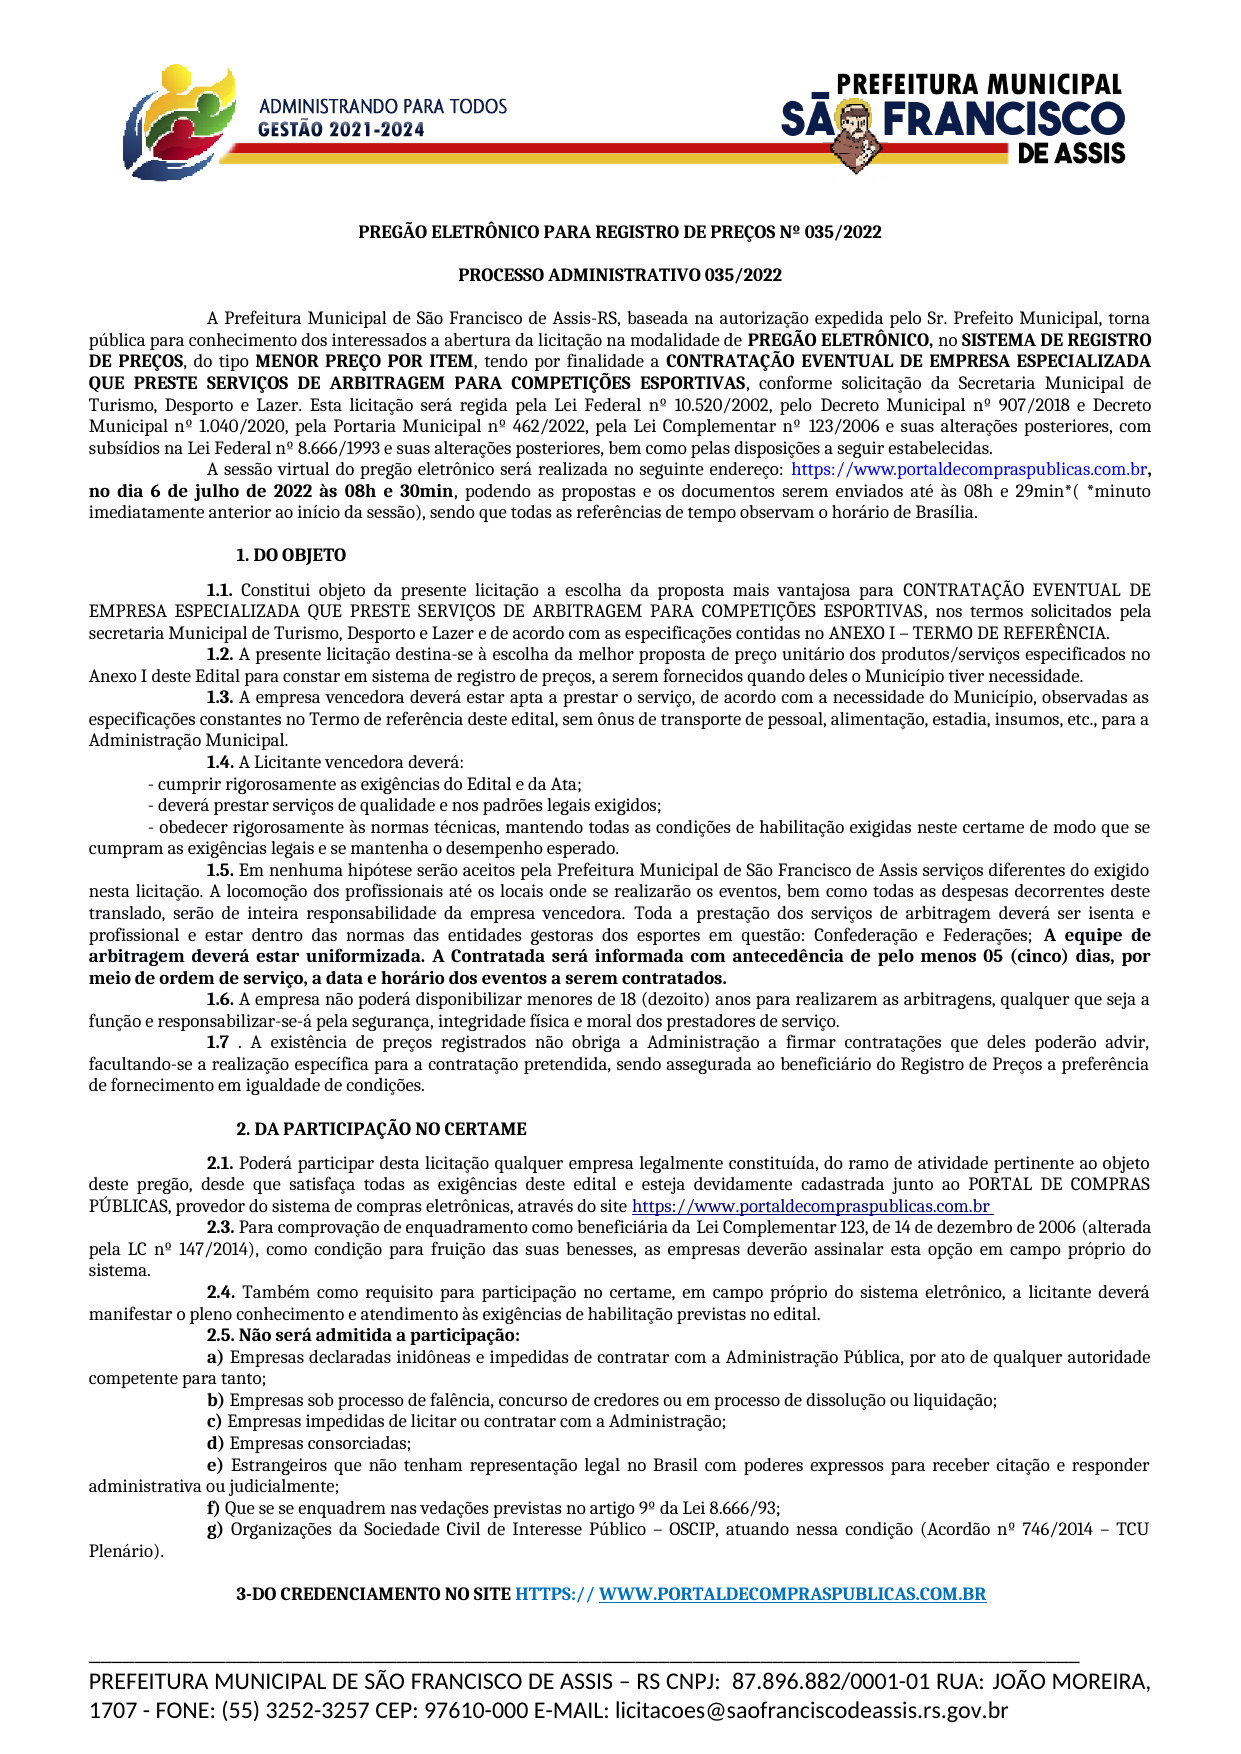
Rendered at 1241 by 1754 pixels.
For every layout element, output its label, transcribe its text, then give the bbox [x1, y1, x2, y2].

text A sessão virtual do pregão eletrônico será realizada no seguinte endereço: https://www.portaldecompraspublicas.com.br, no dia 6 de julho de 2022 às 08h e 30min, podendo as propostas e os documentos serem enviados até às 08h e 29min*( *minuto imediatamente anterior ao início da sessão), sendo que todas as referências de tempo observam o horário de Brasília. [89, 459, 1152, 523]
text d) Empresas consorciadas; [89, 1432, 1152, 1454]
text 2.4. Também como requisito para participação no certame, em campo próprio do sistema eletrônico, a licitante deverá manifestar o pleno conhecimento e atendimento às exigências de habilitação previstas no edital. [89, 1282, 1152, 1325]
text 3-DO CREDENCIAMENTO NO SITE HTTPS:// WWW.PORTALDECOMPRASPUBLICAS.COM.BR [89, 1583, 1152, 1605]
text PREGÃO ELETRÔNICO PARA REGISTRO DE PREÇOS Nº 035/2022 [89, 222, 1152, 243]
text 2.1. Poderá participar desta licitação qualquer empresa legalmente constituída, do ramo de atividade pertinente ao objeto deste pregão, desde que satisfaça todas as exigências deste edital e esteja devidamente cadastrada junto ao PORTAL DE COMPRAS PÚBLICAS, provedor do sistema de compras eletrônicas, através do site https://www.portaldecompraspublicas.com.br [89, 1152, 1152, 1217]
text 1.7 . A existência de preços registrados não obriga a Administração a firmar contratações que deles poderão advir, facultando-se a realização específica para a contratação pretendida, sendo assegurada ao beneficiário do Registro de Preços a preferência de fornecimento em igualdade de condições. [89, 1032, 1152, 1097]
text b) Empresas sob processo de falência, concurso de credores ou em processo de dissolução ou liquidação; [89, 1389, 1152, 1411]
text 2.3. Para comprovação de enquadramento como beneficiária da Lei Complementar 123, de 14 de dezembro de 2006 (alterada pela LC nº 147/2014), como condição para fruição das suas benesses, as empresas deverão assinalar esta opção em campo próprio do sistema. [89, 1217, 1152, 1282]
text c) Empresas impedidas de licitar ou contratar com a Administração; [89, 1411, 1211, 1432]
text 2.5. Não será admitida a participação: [89, 1325, 1152, 1346]
text - cumprir rigorosamente as exigências do Edital e da Ata; [89, 773, 1152, 795]
text f) Que se se enquadrem nas vedações previstas no artigo 9º da Lei 8.666/93; [89, 1497, 1152, 1519]
text e) Estrangeiros que não tenham representação legal no Brasil com poderes expressos para receber citação e responder administrativa ou judicialmente; [89, 1454, 1152, 1497]
text - obedecer rigorosamente às normas técnicas, mantendo todas as condições de habilitação exigidas neste certame de modo que se cumpram as exigências legais e se mantenha o desempenho esperado. [89, 816, 1152, 859]
text A Prefeitura Municipal de São Francisco de Assis-RS, baseada na autorização expedida pelo Sr. Prefeito Municipal, torna pública para conhecimento dos interessados a abertura da licitação na modalidade de PREGÃO ELETRÔNICO, no SISTEMA DE REGISTRO DE PREÇOS, do tipo MENOR PREÇO POR ITEM, tendo por finalidade a CONTRATAÇÃO EVENTUAL DE EMPRESA ESPECIALIZADA QUE PRESTE SERVIÇOS DE ARBITRAGEM PARA COMPETIÇÕES ESPORTIVAS, conforme solicitação da Secretaria Municipal de Turismo, Desporto e Lazer. Esta licitação será regida pela Lei Federal nº 10.520/2002, pelo Decreto Municipal nº 907/2018 e Decreto Municipal nº 1.040/2020, pela Portaria Municipal nº 462/2022, pela Lei Complementar nº 123/2006 e suas alterações posteriores, com subsídios na Lei Federal nº 8.666/1993 e suas alterações posteriores, bem como pelas disposições a seguir estabelecidas. [89, 308, 1152, 459]
text 1.1. Constitui objeto da presente licitação a escolha da proposta mais vantajosa para CONTRATAÇÃO EVENTUAL DE EMPRESA ESPECIALIZADA QUE PRESTE SERVIÇOS DE ARBITRAGEM PARA COMPETIÇÕES ESPORTIVAS, nos termos solicitados pela secretaria Municipal de Turismo, Desporto e Lazer e de acordo com as especificações contidas no ANEXO I – TERMO DE REFERÊNCIA. [89, 579, 1152, 644]
text 2. DA PARTICIPAÇÃO NO CERTAME [89, 1118, 1152, 1140]
text 1.4. A Licitante vencedora deverá: [133, 752, 1152, 773]
text a) Empresas declaradas inidôneas e impedidas de contratar com a Administração Pública, por ato de qualquer autoridade competente para tanto; [89, 1346, 1152, 1389]
text 1.2. A presente licitação destina-se à escolha da melhor proposta de preço unitário dos produtos/serviços especificados no Anexo I deste Edital para constar em sistema de registro de preços, a serem fornecidos quando deles o Município tiver necessidade. [89, 644, 1152, 687]
text 1.6. A empresa não poderá disponibilizar menores de 18 (dezoito) anos para realizarem as arbitragens, qualquer que seja a função e responsabilizar-se-á pela segurança, integridade física e moral dos prestadores de serviço. [89, 989, 1152, 1032]
text g) Organizações da Sociedade Civil de Interesse Público – OSCIP, atuando nessa condição (Acordão nº 746/2014 – TCU Plenário). [89, 1519, 1152, 1562]
text 1.5. Em nenhuma hipótese serão aceitos pela Prefeitura Municipal de São Francisco de Assis serviços diferentes do exigido nesta licitação. A locomoção dos profissionais até os locais onde se realizarão os eventos, bem como todas as despesas decorrentes deste translado, serão de inteira responsabilidade da empresa vencedora. Toda a prestação dos serviços de arbitragem deverá ser isenta e profissional e estar dentro das normas das entidades gestoras dos esportes em questão: Confederação e Federações; A equipe de arbitragem deverá estar uniformizada. A Contratada será informada com antecedência de pelo menos 05 (cinco) dias, por meio de ordem de serviço, a data e horário dos eventos a serem contratados. [89, 859, 1152, 989]
text 1. DO OBJETO [89, 545, 1152, 567]
text PROCESSO ADMINISTRATIVO 035/2022 [89, 265, 1152, 286]
text 1.3. A empresa vencedora deverá estar apta a prestar o serviço, de acordo com a necessidade do Município, observadas as especificações constantes no Termo de referência deste edital, sem ônus de transporte de pessoal, alimentação, estadia, insumos, etc., para a Administração Municipal. [89, 687, 1152, 752]
text - deverá prestar serviços de qualidade e nos padrões legais exigidos; [89, 795, 1152, 816]
